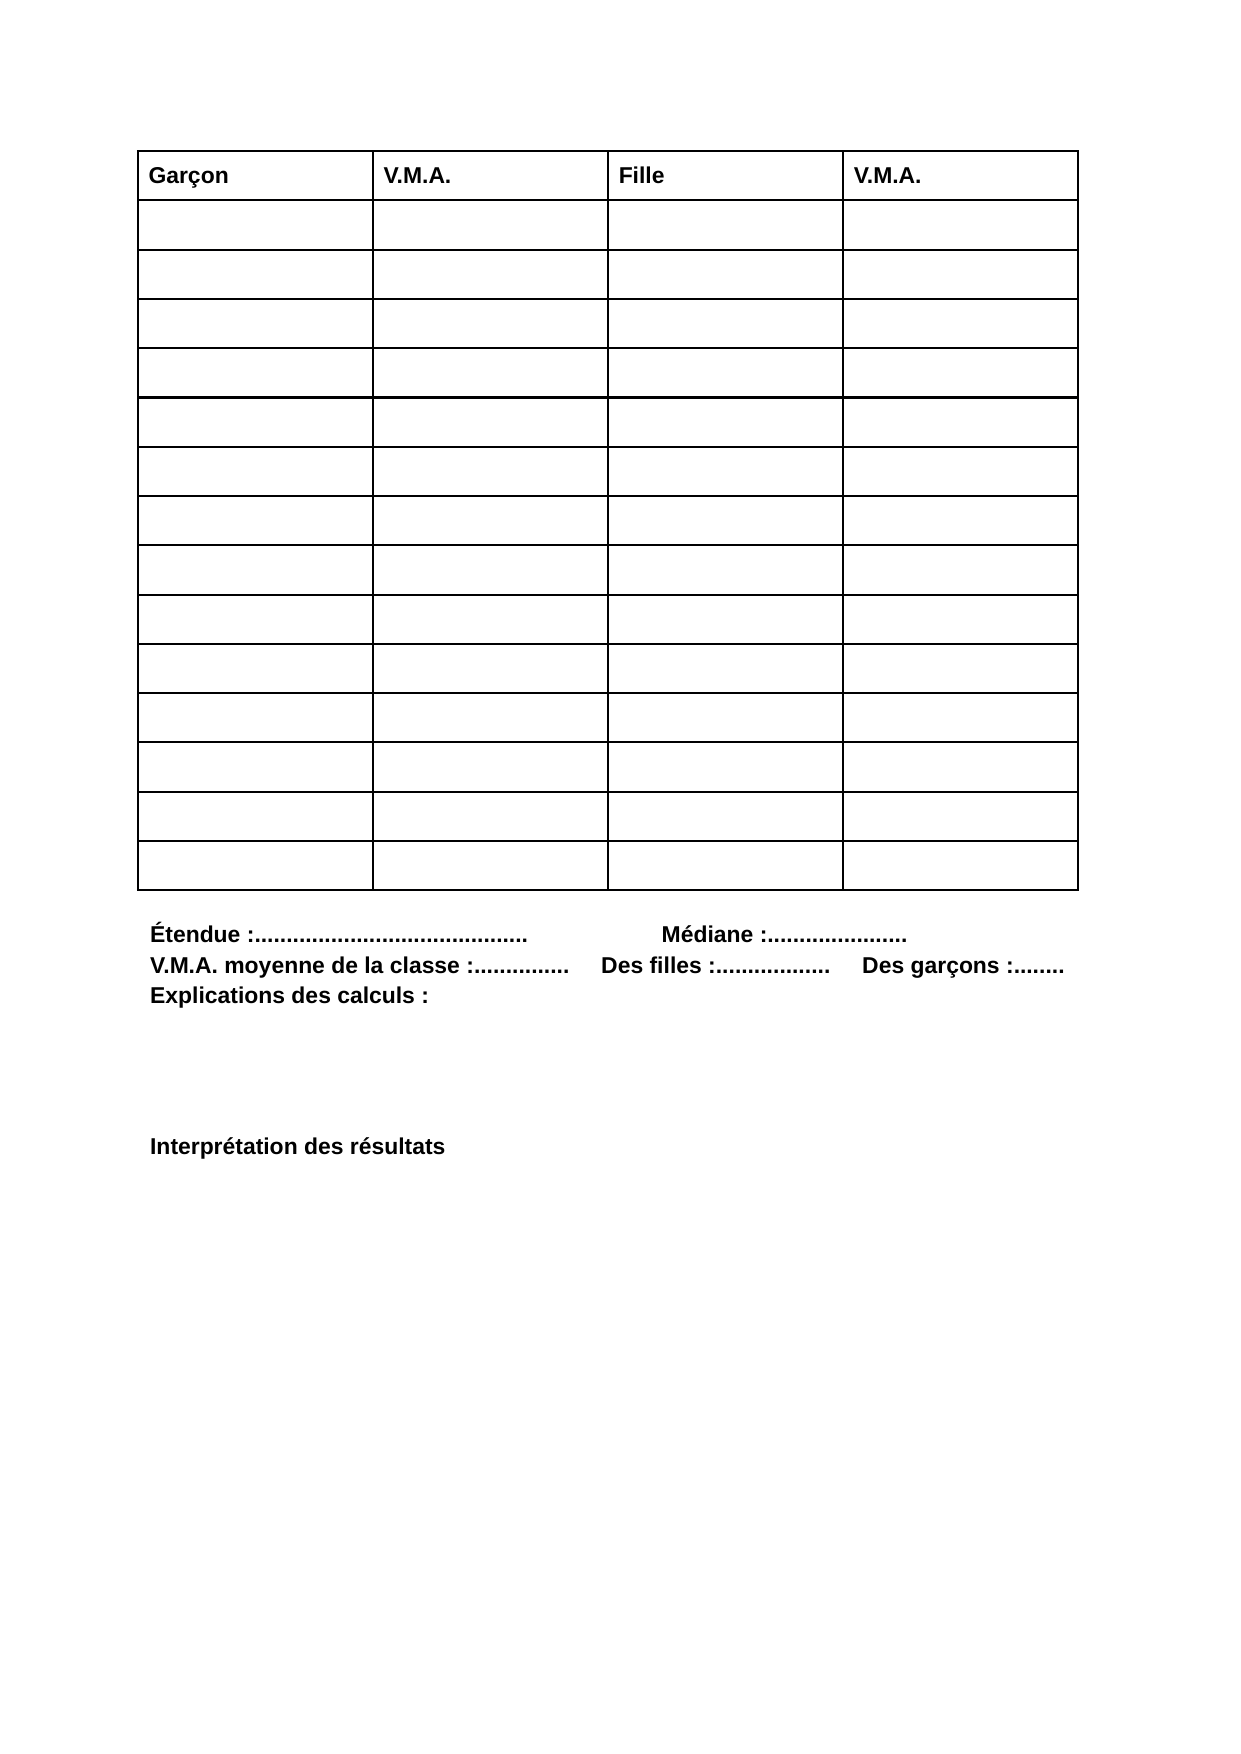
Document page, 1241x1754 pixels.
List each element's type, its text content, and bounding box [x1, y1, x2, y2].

table_cell [374, 349, 607, 396]
table_cell [374, 596, 607, 643]
table_cell [844, 596, 1077, 643]
table_cell [844, 349, 1077, 396]
table_cell [609, 645, 842, 692]
table_cell [139, 399, 372, 446]
table_cell [609, 546, 842, 593]
table_cell [139, 300, 372, 347]
table_cell [374, 793, 607, 840]
table_cell [844, 448, 1077, 495]
table_header V.M.A. [374, 152, 607, 199]
table_cell [844, 497, 1077, 544]
table_cell [374, 694, 607, 741]
table_cell [374, 251, 607, 298]
table_header V.M.A. [844, 152, 1077, 199]
table_cell [139, 497, 372, 544]
table_cell [609, 793, 842, 840]
table_cell [609, 251, 842, 298]
table_cell [374, 842, 607, 889]
table_cell [844, 251, 1077, 298]
table_cell [374, 546, 607, 593]
table_cell [844, 842, 1077, 889]
table_cell [609, 842, 842, 889]
text Étendue :........................................... Médiane :...................... [150, 921, 1090, 948]
table_cell [139, 793, 372, 840]
table_cell [374, 497, 607, 544]
table_cell [139, 743, 372, 791]
table_header Garçon [139, 152, 372, 199]
table_cell [844, 694, 1077, 741]
table_cell [844, 300, 1077, 347]
table_cell [139, 694, 372, 741]
table_cell [374, 743, 607, 791]
table_cell [374, 645, 607, 692]
table_cell [374, 201, 607, 248]
table_cell [609, 201, 842, 248]
table_cell [374, 300, 607, 347]
table_cell [139, 201, 372, 248]
table_cell [609, 300, 842, 347]
table_cell [844, 546, 1077, 593]
table_cell [844, 645, 1077, 692]
table_cell [139, 645, 372, 692]
text Interprétation des résultats [150, 1133, 1090, 1159]
table_cell [609, 694, 842, 741]
table_cell [374, 448, 607, 495]
table_cell [139, 448, 372, 495]
table_cell [139, 251, 372, 298]
table_cell [609, 448, 842, 495]
table_cell [844, 793, 1077, 840]
table_cell [609, 743, 842, 791]
text Explications des calculs : [150, 982, 1090, 1008]
table_cell [609, 497, 842, 544]
table_cell [609, 399, 842, 446]
table_cell [844, 399, 1077, 446]
table_cell [609, 596, 842, 643]
table_cell [374, 399, 607, 446]
table_header Fille [609, 152, 842, 199]
table_cell [844, 743, 1077, 791]
table_cell [844, 201, 1077, 248]
table_cell [139, 546, 372, 593]
table_cell [139, 842, 372, 889]
table_cell [139, 596, 372, 643]
table_cell [609, 349, 842, 396]
text V.M.A. moyenne de la classe :............... Des filles :.................. Des garçons :........ [150, 952, 1090, 978]
table_cell [139, 349, 372, 396]
